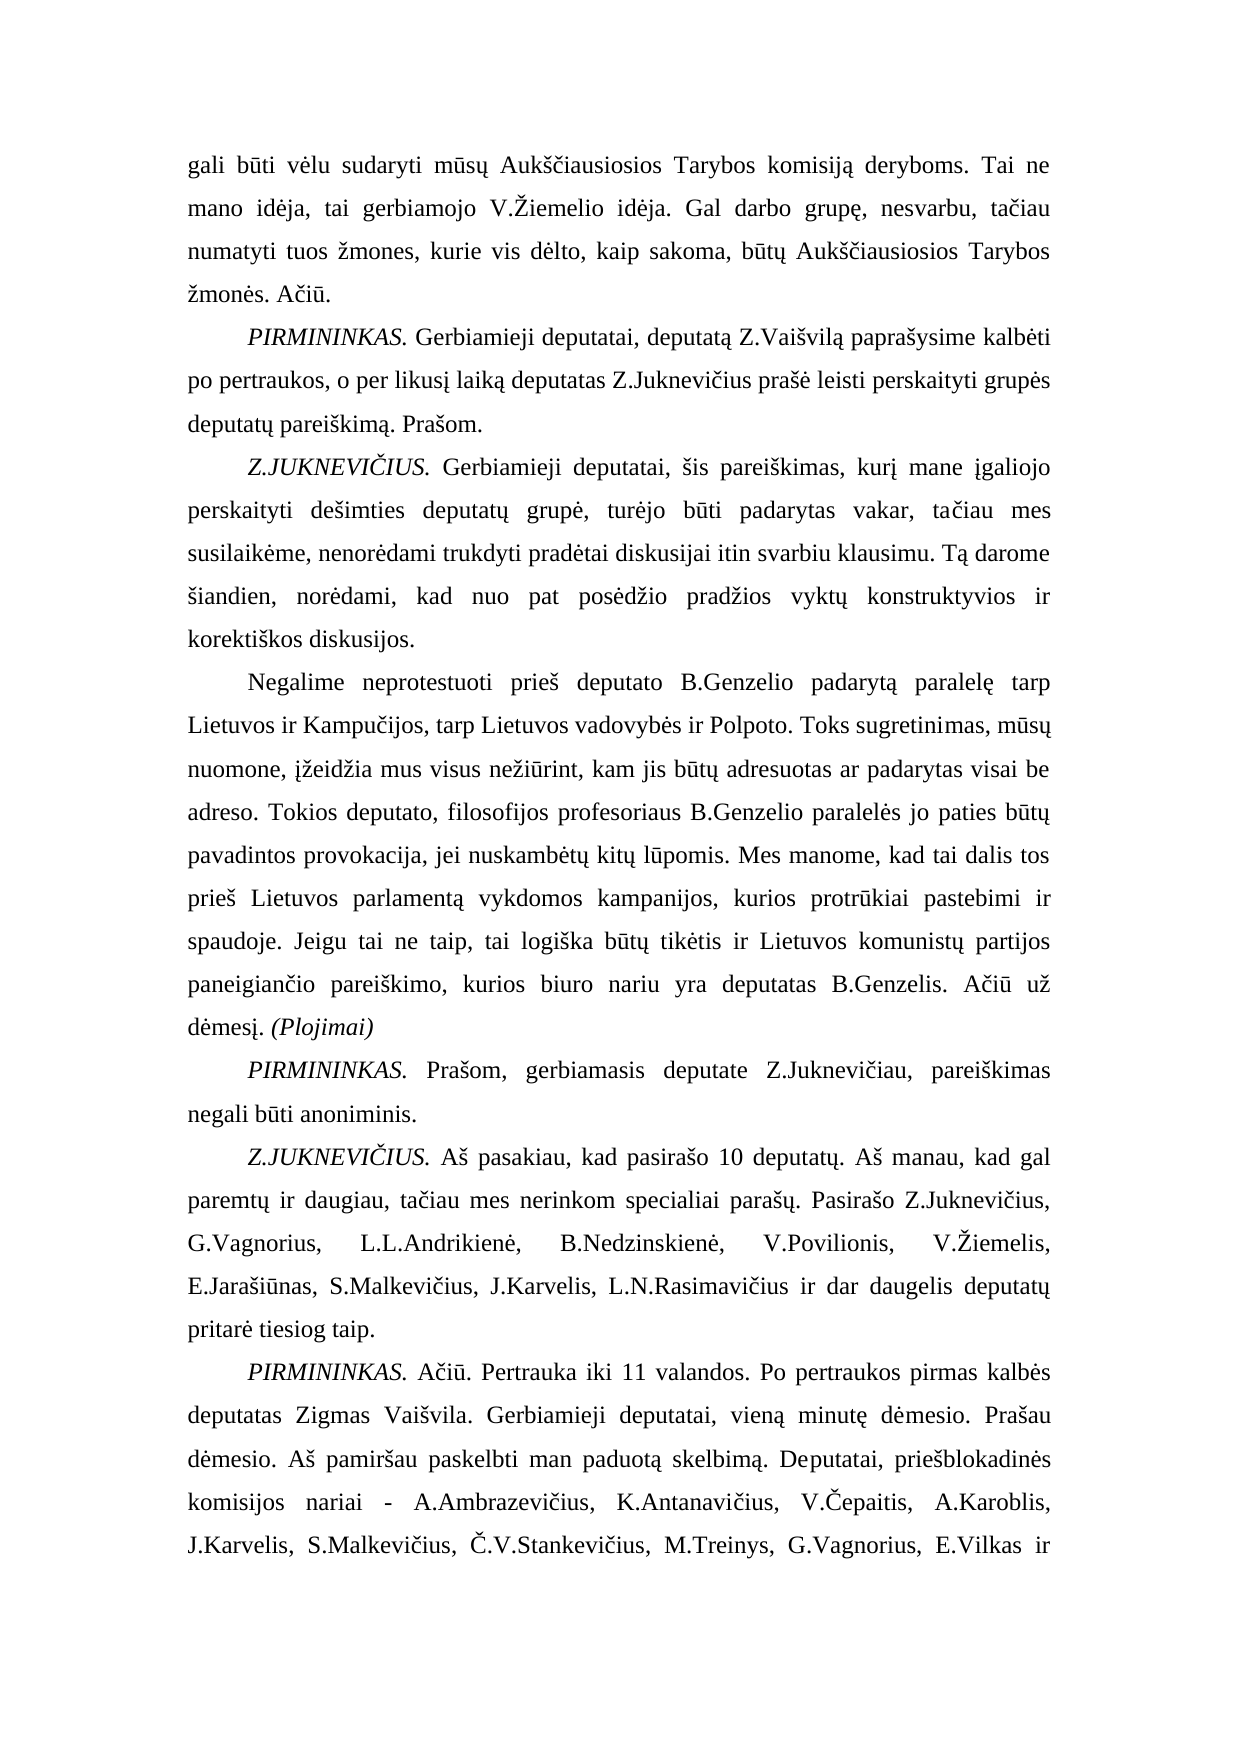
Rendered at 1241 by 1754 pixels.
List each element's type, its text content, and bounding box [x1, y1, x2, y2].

text gali būti vėlu sudaryti mūsų Aukščiausiosios Tarybos komisiją deryboms. Tai ne mano idėja, tai gerbiamojo V.Žiemelio idėja. Gal darbo grupę, nesvarbu, tačiau numatyti tuos žmones, kurie vis dėlto, kaip sakoma, būtų Aukščiausiosios Tarybos žmonės. Ačiū. [187, 150, 1051, 308]
text PIRMININKAS. Prašom, gerbiamasis deputate Z.Juknevičiau, pareiškimas negali būti anoniminis. [187, 1056, 1051, 1127]
text Negalime neprotestuoti prieš deputato B.Genzelio padarytą paralelę tarp Lietuvos ir Kampučijos, tarp Lietuvos vadovybės ir Polpoto. Toks sugretini­mas, mūsų nuomone, įžeidžia mus visus nežiūrint, kam jis būtų adresuotas ar padarytas visai be adreso. Tokios deputato, filosofijos profesoriaus B.Genzelio paralelės jo paties būtų pavadintos provokacija, jei nuskambėtų kitų lūpomis. Mes manome, kad tai dalis tos prieš Lietuvos parlamentą vykdomos kampanijos, kurios protrūkiai pastebimi ir spaudoje. Jeigu tai ne taip, tai logiška būtų tikėtis ir Lietuvos komunistų partijos paneigiančio pareiškimo, kurios biuro nariu yra deputatas B.Genzelis. Ačiū už dėmesį. (Plojimai) [187, 667, 1051, 1041]
text Z.JUKNEVIČIUS. Aš pasakiau, kad pasirašo 10 deputatų. Aš manau, kad gal paremtų ir daugiau, tačiau mes nerinkom specialiai parašų. Pasirašo Z.Juknevičius, G.Vagnorius, L.L.Andrikienė, B.Nedzinskienė, V.Povilionis, V.Žiemelis, E.Jarašiūnas, S.Malkevičius, J.Karvelis, L.N.Rasimavičius ir dar daugelis deputatų pritarė tiesiog taip. [187, 1142, 1051, 1343]
text PIRMININKAS. Ačiū. Pertrauka iki 11 valandos. Po pertraukos pirmas kalbės deputatas Zigmas Vaišvila. Gerbiamieji deputatai, vieną minutę dė­mesio. Prašau dėmesio. Aš pamiršau paskelbti man paduotą skelbimą. De­putatai, priešblokadinės komisijos nariai - A.Ambrazevičius, K.Antanavi­čius, V.Čepaitis, A.Karoblis, J.Karvelis, S.Malkevičius, Č.V.Stankevičius, M.Treinys, G.Vagnorius, E.Vilkas ir [187, 1357, 1051, 1559]
text Z.JUKNEVIČIUS. Gerbiamieji deputatai, šis pareiškimas, kurį mane įgaliojo perskaityti dešimties deputatų grupė, turėjo būti padarytas vakar, ta­čiau mes susilaikėme, nenorėdami trukdyti pradėtai diskusijai itin svarbiu klausimu. Tą darome šiandien, norėdami, kad nuo pat posėdžio pradžios vyktų konstruktyvios ir korektiškos diskusijos. [187, 452, 1051, 653]
text PIRMININKAS. Gerbiamieji deputatai, deputatą Z.Vaišvilą paprašysime kalbėti po pertraukos, o per likusį laiką deputatas Z.Juknevičius prašė leisti perskaityti grupės deputatų pareiškimą. Prašom. [187, 322, 1051, 437]
